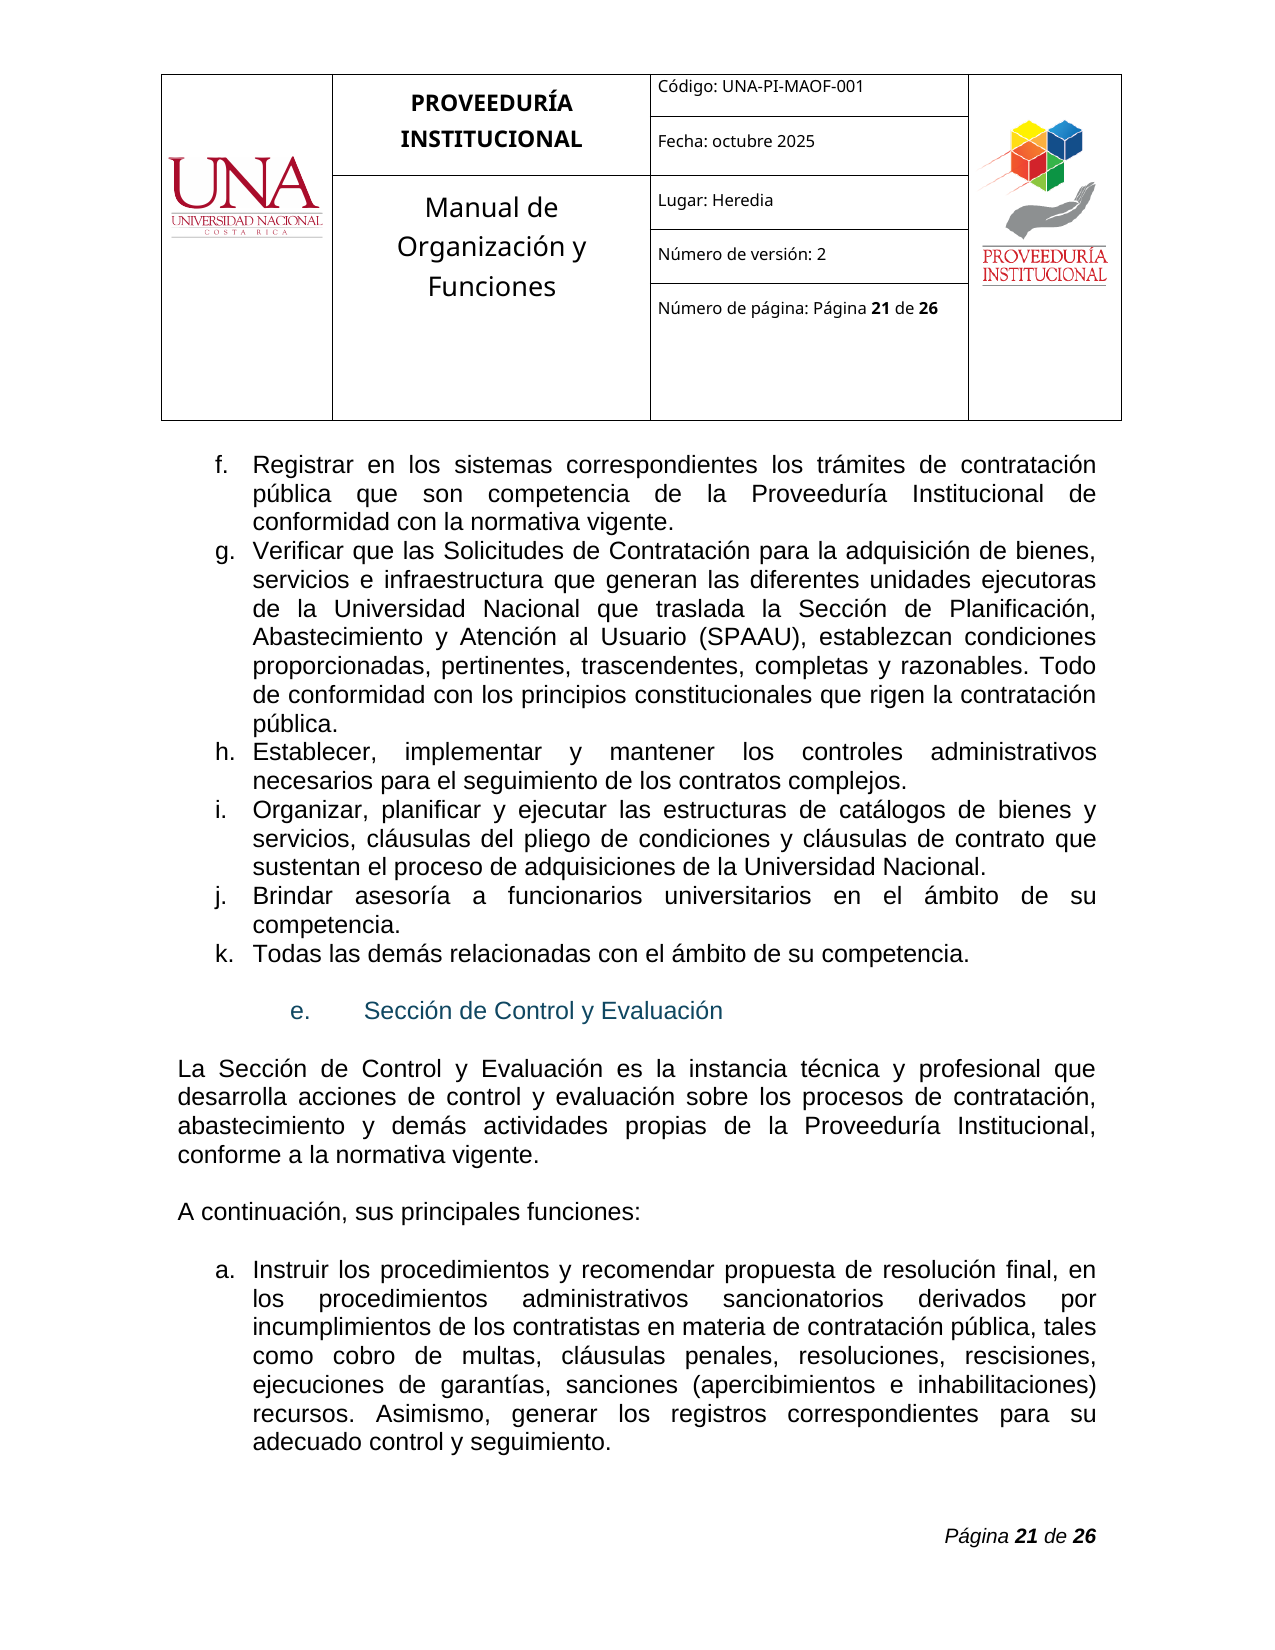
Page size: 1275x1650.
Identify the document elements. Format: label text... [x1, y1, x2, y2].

text La Sección de Control y Evaluación es la instancia técnica y profesional que desarrolla acciones de control y evaluación sobre los procesos de contratación, abastecimiento y demás actividades propias de la Proveeduría Institucional, conforme a la normativa vigente. [177, 1053, 1098, 1168]
list Brindar asesoría a funcionarios universitarios en el ámbito de su competencia. [215, 881, 1098, 938]
list Establecer, implementar y mantener los controles administrativos necesarios para el seguimiento de los contratos complejos. [215, 737, 1098, 795]
text A continuación, sus principales funciones: [177, 1197, 1098, 1226]
list Organizar, planificar y ejecutar las estructuras de catálogos de bienes y servicios, cláusulas del pliego de condiciones y cláusulas de contrato que sustentan el proceso de adquisiciones de la Universidad Nacional. [215, 795, 1098, 881]
list Sección de Control y Evaluación [290, 996, 1098, 1025]
list Instruir los procedimientos y recomendar propuesta de resolución final, en los procedimientos administrativos sancionatorios derivados por incumplimientos de los contratistas en materia de contratación pública, tales como cobro de multas, cláusulas penales, resoluciones, rescisiones, ejecuciones de garantías, sanciones (apercibimientos e inhabilitaciones) recursos. Asimismo, generar los registros correspondientes para su adecuado control y seguimiento. [215, 1255, 1098, 1456]
list Todas las demás relacionadas con el ámbito de su competencia. [215, 938, 1098, 967]
list Registrar en los sistemas correspondientes los trámites de contratación pública que son competencia de la Proveeduría Institucional de conformidad con la normativa vigente. [215, 450, 1098, 536]
list Verificar que las Solicitudes de Contratación para la adquisición de bienes, servicios e infraestructura que generan las diferentes unidades ejecutoras de la Universidad Nacional que traslada la Sección de Planificación, Abastecimiento y Atención al Usuario (SPAAU), establezcan condiciones proporcionadas, pertinentes, trascendentes, completas y razonables. Todo de conformidad con los principios constitucionales que rigen la contratación pública. [215, 536, 1098, 737]
